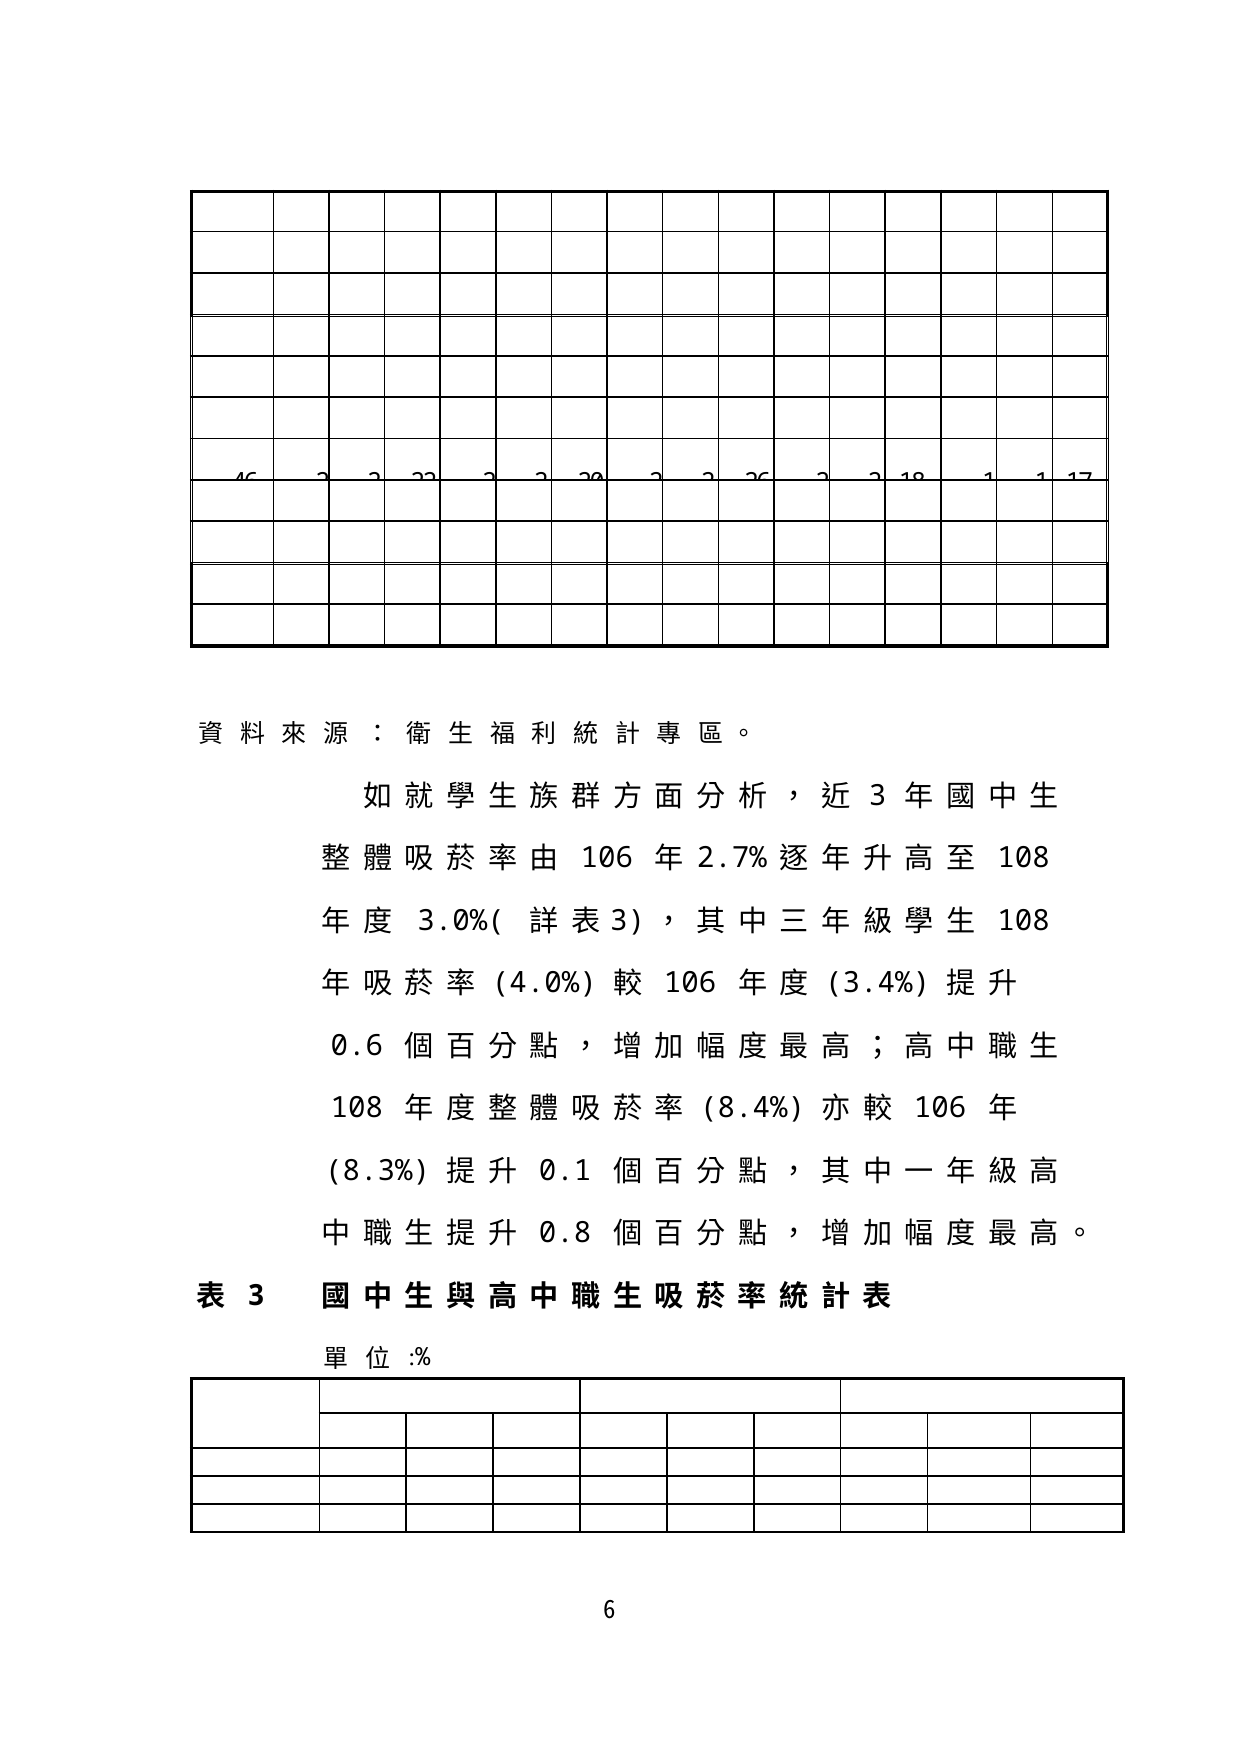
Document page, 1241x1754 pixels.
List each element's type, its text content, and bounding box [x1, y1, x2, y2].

table_cell 21.9 [830, 317, 884, 355]
table_cell 25.9 [830, 357, 884, 396]
table_cell 4.0 [668, 1449, 753, 1475]
table_header 項目 [193, 193, 273, 231]
table_cell 24.3 [385, 232, 439, 272]
table_cell 61-65歲 [193, 565, 273, 603]
table_cell 7.7 [1053, 605, 1106, 644]
table_header 99年 [608, 193, 662, 231]
table_cell 13.4 [608, 565, 662, 603]
table_cell 26.7 [274, 232, 328, 272]
table_header 107年國中生 [581, 1380, 840, 1412]
table_cell 16.2 [552, 522, 606, 562]
table_cell 26.5 [330, 357, 384, 396]
table_cell 11.7 [1053, 565, 1106, 603]
table_header 103年 [830, 193, 884, 231]
table_cell 1.6 [841, 1477, 927, 1503]
table_cell 16.3 [775, 522, 829, 562]
table_cell 16.7 [1053, 317, 1106, 355]
table_cell 13.7 [663, 522, 718, 562]
table_cell 整體 [320, 1414, 405, 1447]
table_header 108年國中生 [841, 1380, 1122, 1412]
table_cell 3.0 [581, 1505, 666, 1531]
table_cell 18.6 [552, 481, 606, 520]
table_cell 66歲以上 [193, 605, 273, 644]
table_cell 9.3 [830, 605, 884, 644]
table_cell 1.5 [755, 1505, 840, 1531]
table_cell 9.2 [719, 605, 773, 644]
table_cell 21.4 [663, 232, 718, 272]
table_cell 女生 [494, 1414, 579, 1447]
table_cell 27.7 [274, 357, 328, 396]
table_cell 21.3 [886, 481, 940, 520]
table_cell 一年級 [193, 1477, 319, 1503]
table_cell 20.2 [830, 274, 884, 313]
table_cell 23.0 [608, 232, 662, 272]
table_cell 4.4 [928, 1449, 1030, 1475]
table_cell 25.3 [608, 274, 662, 313]
table_cell 21.2 [385, 522, 439, 562]
table_cell 13.1 [886, 565, 940, 603]
table_cell 30.8 [330, 274, 384, 313]
table_header 97年 [497, 193, 551, 231]
table_cell 14.4 [942, 522, 996, 562]
table_cell 21.8 [552, 232, 606, 272]
table_cell 31-35歲 [193, 317, 273, 355]
table_cell 2.5 [668, 1477, 753, 1503]
table_cell 29.4 [441, 357, 495, 396]
table_cell 17.8 [330, 605, 384, 644]
table_cell 11.3 [663, 565, 718, 603]
table_cell 12.9 [719, 522, 773, 562]
table_cell 19.5 [385, 481, 439, 520]
table_cell 13.5 [608, 522, 662, 562]
table_cell 1.0 [755, 1477, 840, 1503]
table_cell 23.7 [775, 398, 829, 438]
table_cell 9.6 [997, 565, 1052, 603]
table_cell 23.4 [552, 317, 606, 355]
table_cell 20.1 [330, 481, 384, 520]
table_cell 1.9 [928, 1477, 1030, 1503]
table_cell 25.2 [552, 357, 606, 396]
table_cell 男生 [668, 1414, 753, 1447]
table_header 102年 [775, 193, 829, 231]
table_cell 19.9 [1053, 357, 1106, 396]
table_cell 13.7 [775, 565, 829, 603]
table_cell 24.4 [385, 398, 439, 438]
table_cell 26.6 [719, 439, 773, 479]
table_cell 19.4 [497, 565, 551, 603]
table_cell 17.1 [886, 274, 940, 313]
table_cell 21.0 [942, 274, 996, 313]
table_cell 17.5 [1053, 481, 1106, 520]
table_cell 29.8 [274, 274, 328, 313]
table_cell 10.0 [663, 605, 718, 644]
table_cell 18.3 [997, 274, 1052, 313]
table_cell 19.2 [997, 232, 1052, 272]
table_cell 21.7 [719, 274, 773, 313]
table_cell 4.0 [407, 1505, 492, 1531]
table_cell 12.0 [775, 605, 829, 644]
table_cell 24.0 [942, 398, 996, 438]
table_cell 23.8 [663, 439, 718, 479]
table_cell 28.3 [497, 357, 551, 396]
table_cell 26-30歲 [193, 274, 273, 313]
table_cell 2.8 [581, 1449, 666, 1475]
table_cell 26.6 [886, 398, 940, 438]
table_cell 1.8 [581, 1477, 666, 1503]
table_cell 25.0 [441, 439, 495, 479]
table_cell 25.4 [663, 398, 718, 438]
table_cell 24.4 [274, 439, 328, 479]
table_cell 19.5 [775, 274, 829, 313]
table_cell 10.9 [830, 565, 884, 603]
table_cell 14.9 [997, 317, 1052, 355]
table_cell 20.3 [552, 439, 606, 479]
table_cell 女生 [1031, 1414, 1122, 1447]
table_cell 1.9 [494, 1505, 579, 1531]
table_cell 16.8 [1053, 398, 1106, 438]
table_cell 23.8 [552, 398, 606, 438]
table_cell 21.6 [274, 481, 328, 520]
table_cell 20.5 [497, 439, 551, 479]
table_cell 29.2 [608, 317, 662, 355]
table_cell 19.8 [719, 232, 773, 272]
table_cell 15.4 [830, 481, 884, 520]
table_cell 19.3 [330, 565, 384, 603]
table_cell 27.8 [497, 398, 551, 438]
table_header 96年 [441, 193, 495, 231]
table_cell 1.2 [1031, 1477, 1122, 1503]
table_cell 46-50歲 [193, 439, 273, 479]
table_cell 27.5 [274, 398, 328, 438]
table_cell 1.5 [494, 1449, 579, 1475]
table_cell 22.0 [942, 357, 996, 396]
table_cell 36-40歲 [193, 357, 273, 396]
table_cell 27.7 [274, 317, 328, 355]
table_cell 22.3 [997, 481, 1052, 520]
table_cell 19.4 [942, 481, 996, 520]
table_header 107年 [1053, 193, 1106, 231]
text 如就學生族群方面分析，近3年國中生整體吸菸率由106年2.7%逐年升高至108年度3.0%(詳表3)，其中三年級學生108年吸菸率(4.0%)較106年度(3.4%)提升0.6個百分點，增加幅度最高；高中職生108年度整體吸菸率(8.4%)亦較106年(8.3%)提升0.1個百分點，其中一年級高中職生提升0.8個百分點，增加幅度最高。 [278, 752, 1065, 1252]
table_cell 14.9 [830, 232, 884, 272]
table_cell 16.2 [497, 605, 551, 644]
table_cell 16.8 [942, 439, 996, 479]
table_cell 4.2 [668, 1505, 753, 1531]
table_cell 18.6 [441, 481, 495, 520]
table_cell 二年級 [193, 1505, 319, 1531]
table_cell 整體 [841, 1414, 927, 1447]
table_cell 24.4 [497, 232, 551, 272]
table_cell 15.0 [830, 522, 884, 562]
table_cell 22.1 [663, 357, 718, 396]
table_header 106年 [997, 193, 1052, 231]
table_cell 13.0 [719, 565, 773, 603]
table_cell 17.1 [497, 522, 551, 562]
table_cell 3.4 [841, 1505, 927, 1531]
table_cell 24.8 [719, 398, 773, 438]
table_cell 25.1 [663, 274, 718, 313]
table_cell 3.0 [841, 1449, 927, 1475]
table_cell 20.1 [775, 317, 829, 355]
table_cell 19.6 [497, 481, 551, 520]
table_cell 22.3 [441, 232, 495, 272]
table_cell 22.3 [719, 317, 773, 355]
table_header 93年 [274, 193, 328, 231]
table_cell 0.9 [494, 1477, 579, 1503]
table_cell 17.2 [775, 232, 829, 272]
table_cell 27.3 [663, 317, 718, 355]
table_cell 25.1 [330, 439, 384, 479]
table_cell 27.8 [552, 274, 606, 313]
table_cell 1.5 [1031, 1449, 1122, 1475]
table_cell 26.1 [886, 317, 940, 355]
table_cell 14.9 [1053, 522, 1106, 562]
table_cell 25.3 [886, 357, 940, 396]
table_header 100年 [663, 193, 718, 231]
table_cell 1.8 [407, 1477, 492, 1503]
table_cell 18.4 [886, 439, 940, 479]
table_cell 22.1 [385, 439, 439, 479]
table_cell 17.7 [608, 481, 662, 520]
table_cell 14.2 [886, 232, 940, 272]
text 表3 國中生與高中職生吸菸率統計表 單位:% [190, 1252, 1094, 1377]
table_cell 22.3 [274, 565, 328, 603]
table_cell 24.8 [608, 398, 662, 438]
table_cell 41-45歲 [193, 398, 273, 438]
table_cell 17.2 [997, 522, 1052, 562]
table_cell 26.3 [385, 357, 439, 396]
table_cell 女生 [755, 1414, 840, 1447]
table_cell 51-55歲 [193, 481, 273, 520]
table_cell 8.3 [886, 605, 940, 644]
table_cell 17.2 [441, 605, 495, 644]
table_cell 16.0 [886, 522, 940, 562]
table_cell 20.4 [385, 565, 439, 603]
table_cell 23.9 [775, 357, 829, 396]
table_cell 整體 [581, 1414, 666, 1447]
table_cell 男生 [928, 1414, 1030, 1447]
table_cell 18.9 [997, 357, 1052, 396]
table_cell 25.4 [441, 274, 495, 313]
table_header 104年 [886, 193, 940, 231]
table_cell 26.3 [497, 274, 551, 313]
table_cell 20.6 [997, 398, 1052, 438]
table_cell 28.4 [497, 317, 551, 355]
table_cell 20.5 [942, 232, 996, 272]
table_cell 56-60歲 [193, 522, 273, 562]
table_header 94年 [330, 193, 384, 231]
table_cell 29.1 [330, 317, 384, 355]
table_cell 4.7 [928, 1505, 1030, 1531]
table_cell 男生 [407, 1414, 492, 1447]
table_cell 18.5 [330, 522, 384, 562]
table_cell 17.9 [1053, 439, 1106, 479]
table_cell 19.9 [385, 605, 439, 644]
table_cell 21.7 [330, 232, 384, 272]
table_cell 24.4 [608, 357, 662, 396]
table_cell 20.6 [274, 522, 328, 562]
table_cell 28.6 [441, 398, 495, 438]
table_cell 18.1 [441, 522, 495, 562]
table_cell 12.3 [552, 605, 606, 644]
table_cell 23.5 [608, 439, 662, 479]
table_cell 11.0 [608, 605, 662, 644]
table_cell 18.1 [997, 439, 1052, 479]
table_cell 26.4 [385, 274, 439, 313]
table_header 項目 [193, 1380, 319, 1447]
table_cell 整體 [193, 1449, 319, 1475]
table_cell 23.5 [942, 317, 996, 355]
table_header 95年 [385, 193, 439, 231]
table_cell 11.1 [1053, 274, 1106, 313]
table_cell 23.8 [775, 439, 829, 479]
table_cell 27.9 [330, 398, 384, 438]
table_cell 20.3 [830, 439, 884, 479]
table_header 98年 [552, 193, 606, 231]
table_cell 27.0 [441, 317, 495, 355]
table_cell 1.4 [755, 1449, 840, 1475]
table_cell 11.0 [942, 565, 996, 603]
table_cell 12.7 [1053, 232, 1106, 272]
table_cell 3.0 [320, 1505, 405, 1531]
table_header 101年 [719, 193, 773, 231]
table_cell 17.5 [663, 481, 718, 520]
table_cell 2.7 [320, 1449, 405, 1475]
table_cell 18.6 [274, 605, 328, 644]
table_cell 21-25歲 [193, 232, 273, 272]
table_cell 24.3 [719, 357, 773, 396]
table_cell 3.7 [407, 1449, 492, 1475]
table_cell 14.0 [552, 565, 606, 603]
table_cell 8.2 [997, 605, 1052, 644]
table_cell 17.9 [775, 481, 829, 520]
table_cell 20.2 [830, 398, 884, 438]
table_header 106年國中生 [320, 1380, 579, 1412]
table_cell 27.2 [385, 317, 439, 355]
text 資料來源：衛生福利統計專區。 [190, 689, 1065, 752]
table_cell 16.8 [441, 565, 495, 603]
table_cell 8.9 [942, 605, 996, 644]
table_cell 1.4 [320, 1477, 405, 1503]
table_header 105年 [942, 193, 996, 231]
table_cell 2.0 [1031, 1505, 1122, 1531]
table_cell 16.2 [719, 481, 773, 520]
